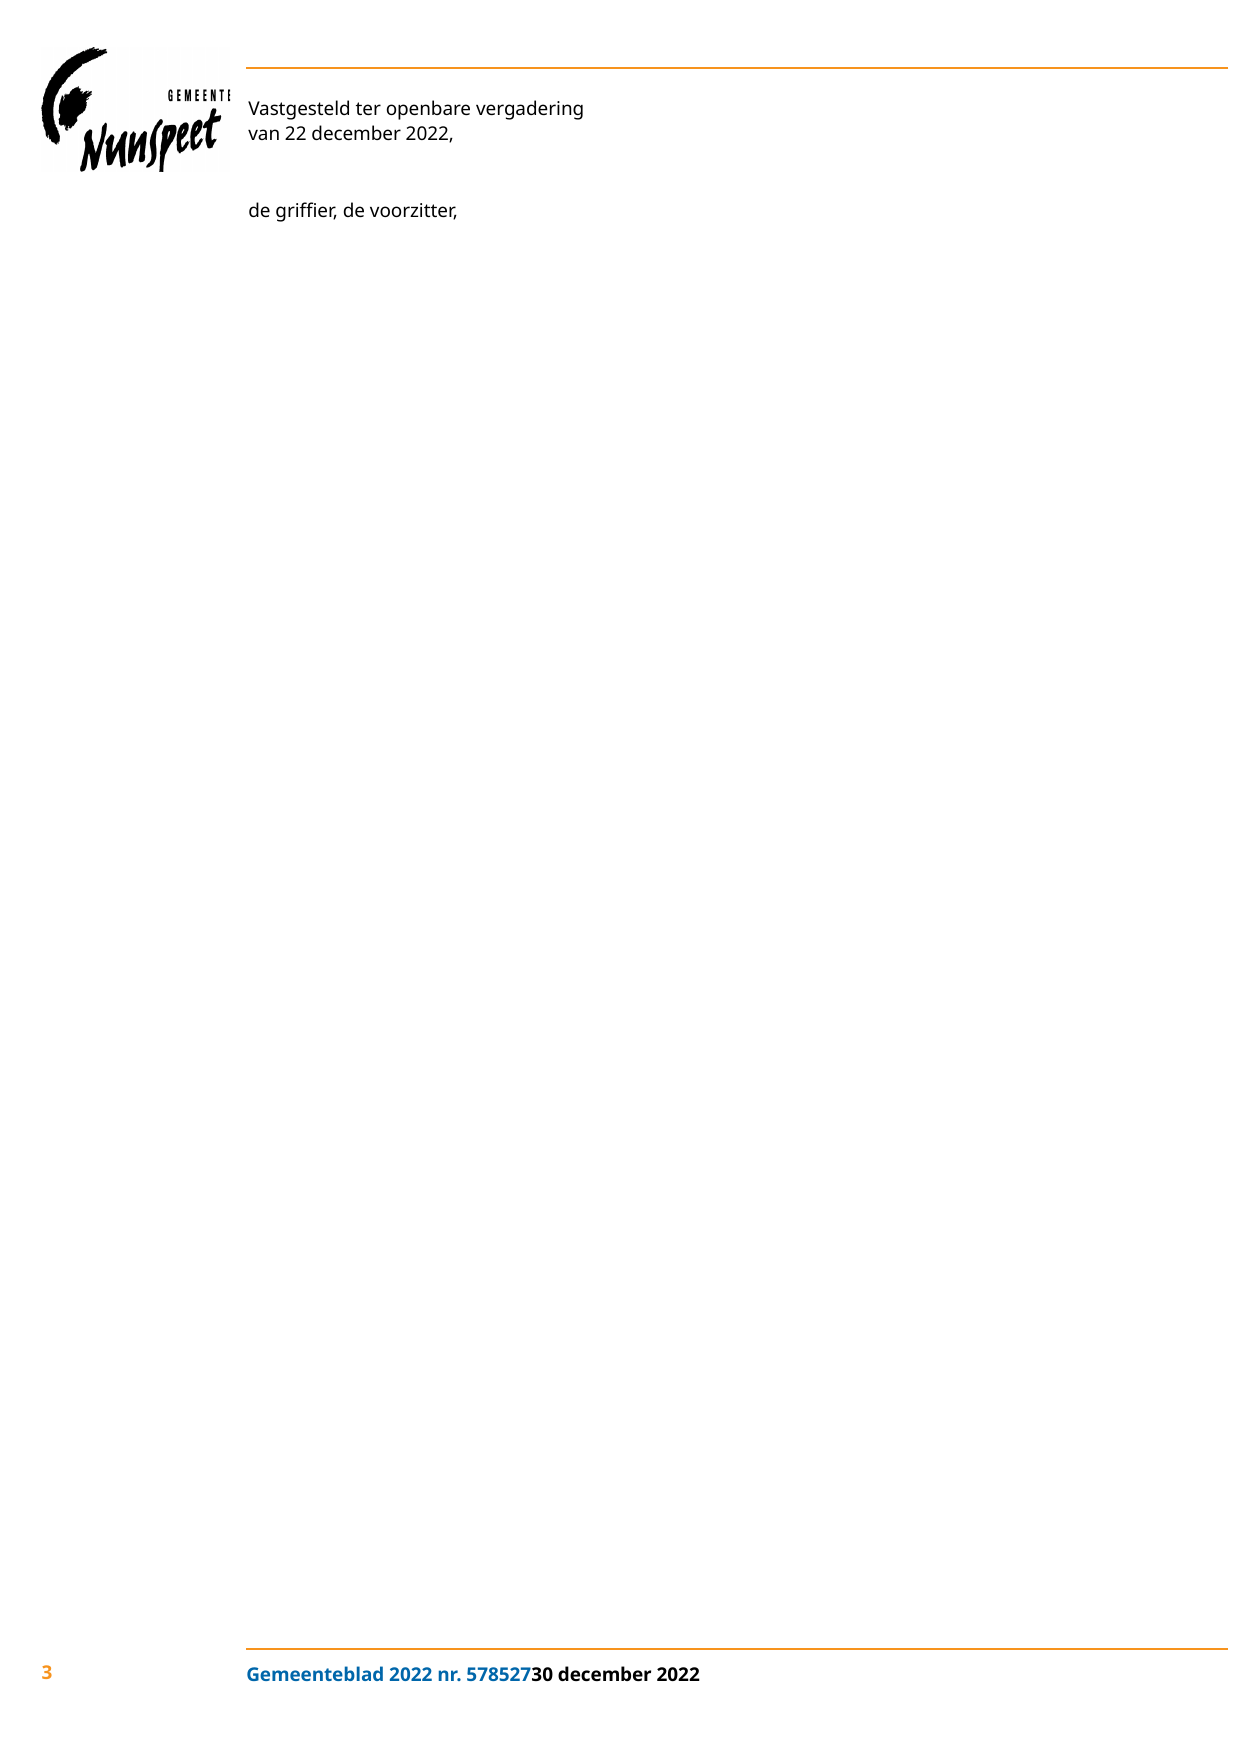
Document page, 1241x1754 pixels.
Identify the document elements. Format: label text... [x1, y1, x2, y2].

text van 22 december 2022, [248, 121, 1152, 146]
picture [41, 47, 231, 172]
text Vastgesteld ter openbare vergadering [248, 95, 1152, 121]
text de griffier, de voorzitter, [248, 198, 1152, 223]
